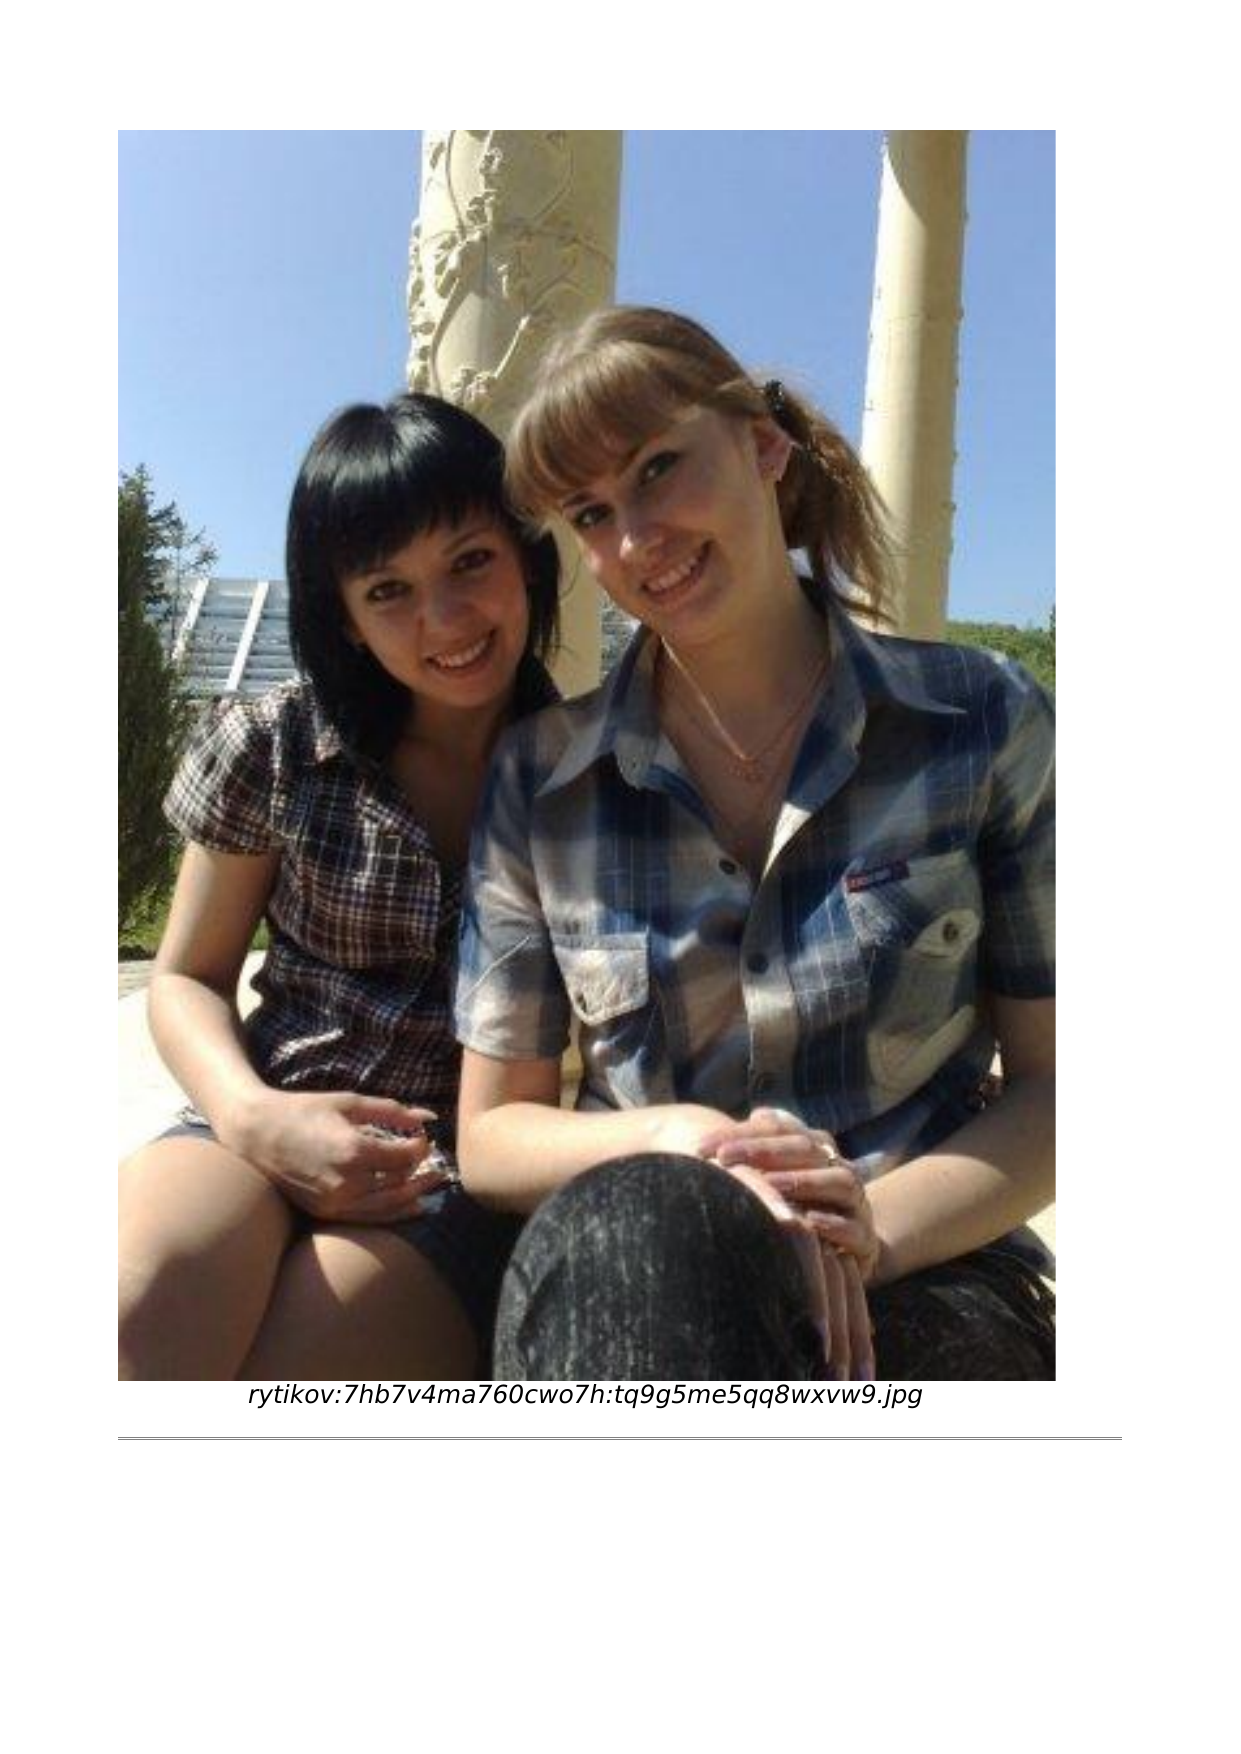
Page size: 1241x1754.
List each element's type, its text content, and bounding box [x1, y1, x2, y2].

picture [118, 130, 1056, 1381]
text rytikov:7hb7v4ma760cwo7h:tq9g5me5qq8wxvw9.jpg [118, 1381, 1056, 1410]
